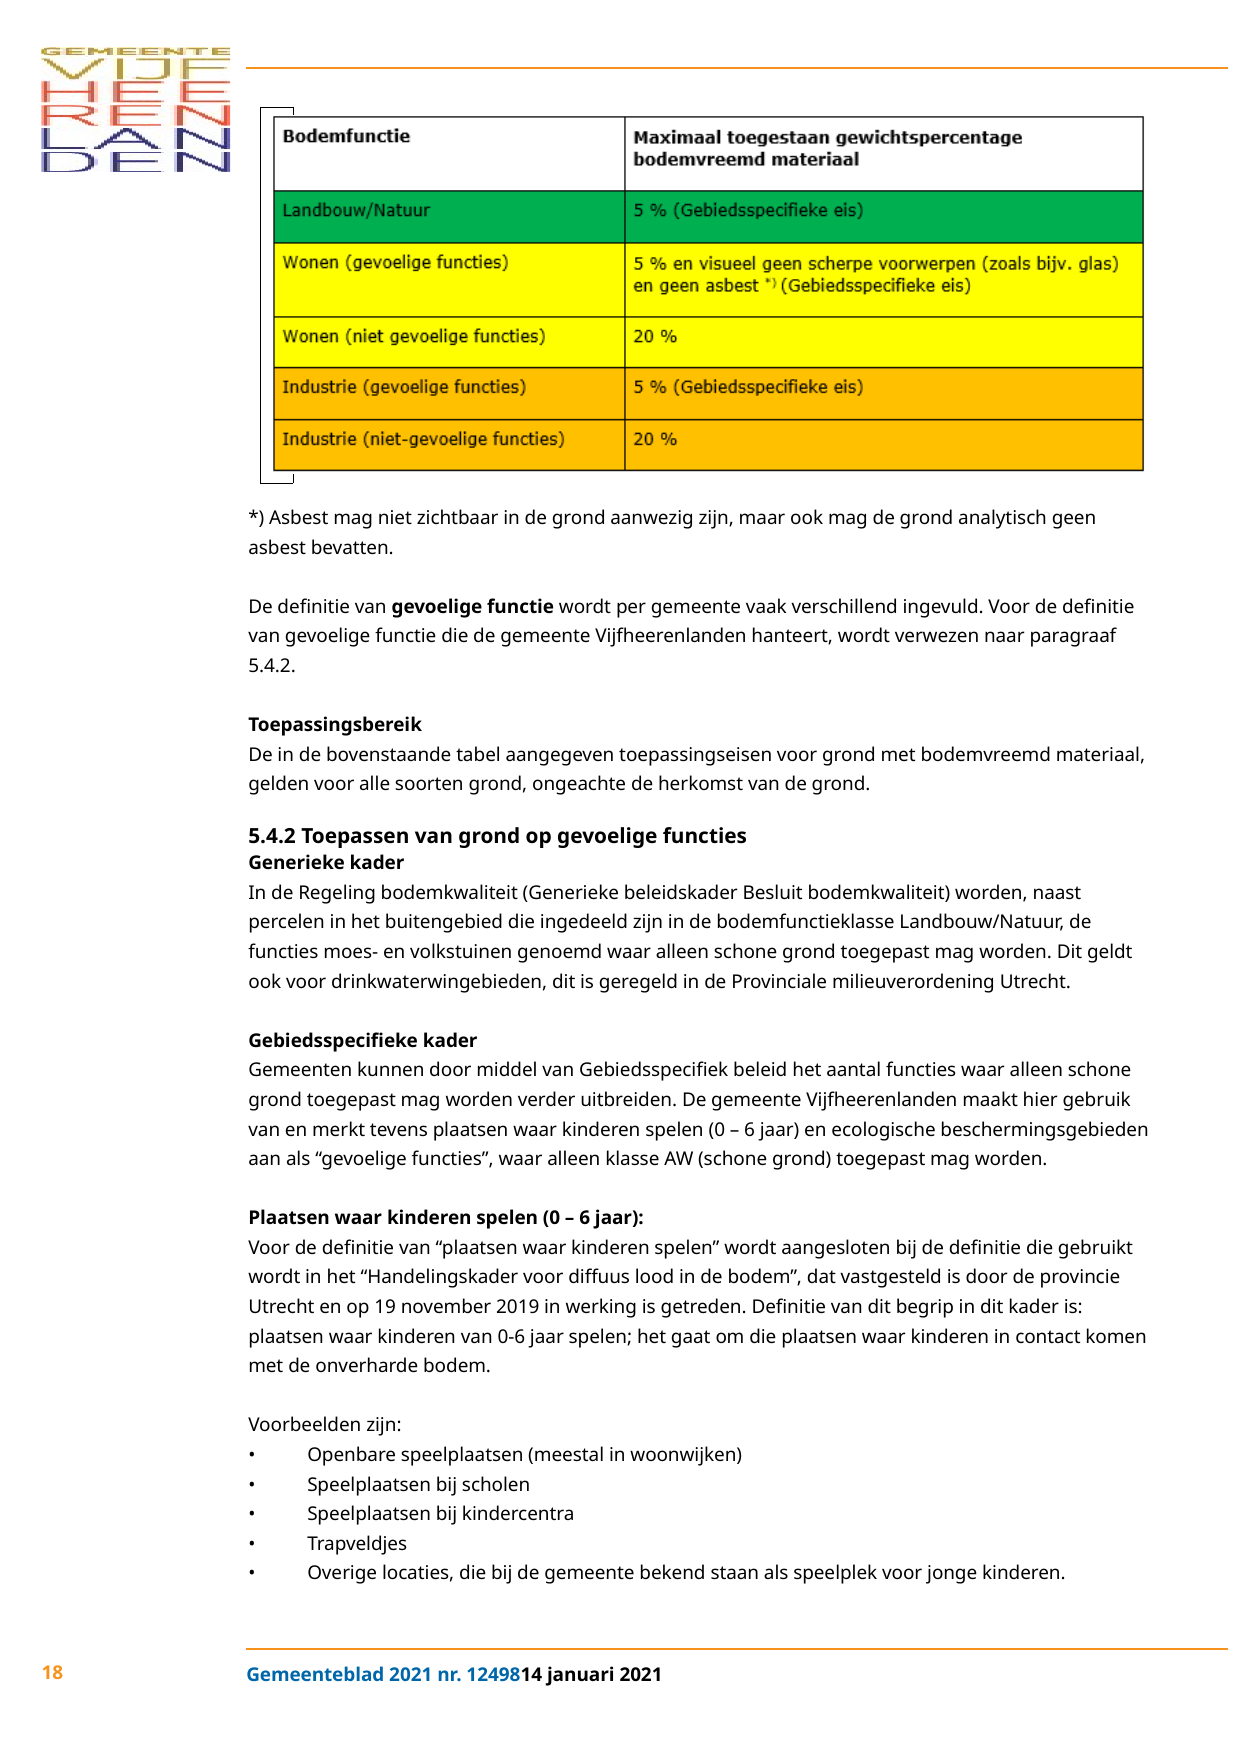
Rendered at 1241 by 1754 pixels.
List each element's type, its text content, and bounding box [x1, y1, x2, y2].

list Openbare speelplaatsen (meestal in woonwijken) [248, 1441, 1152, 1467]
text Gebiedsspecifieke kader [248, 1027, 1152, 1053]
list Speelplaatsen bij kindercentra [248, 1500, 1152, 1526]
text Voor de definitie van “plaatsen waar kinderen spelen” wordt aangesloten bij de definitie die gebruikt wordt in het “Handelingskader voor diffuus lood in de bodem”, dat vastgesteld is door de provincie Utrecht en op 19 november 2019 in werking is getreden. Definitie van dit begrip in dit kader is: plaatsen waar kinderen van 0-6 jaar spelen; het gaat om die plaatsen waar kinderen in contact komen met de onverharde bodem. [248, 1234, 1152, 1378]
list Trapveldjes [248, 1530, 1152, 1556]
text Plaatsen waar kinderen spelen (0 – 6 jaar): [248, 1204, 1152, 1230]
text *) Asbest mag niet zichtbaar in de grond aanwezig zijn, maar ook mag de grond analytisch geen asbest bevatten. [248, 504, 1152, 560]
text Voorbeelden zijn: [248, 1412, 1152, 1437]
picture [41, 47, 231, 172]
text Gemeenten kunnen door middel van Gebiedsspecifiek beleid het aantal functies waar alleen schone grond toegepast mag worden verder uitbreiden. De gemeente Vijfheerenlanden maakt hier gebruik van en merkt tevens plaatsen waar kinderen spelen (0 – 6 jaar) en ecologische beschermingsgebieden aan als “gevoelige functies”, waar alleen klasse AW (schone grond) toegepast mag worden. [248, 1057, 1152, 1171]
text De definitie van gevoelige functie wordt per gemeente vaak verschillend ingevuld. Voor de definitie van gevoelige functie die de gemeente Vijfheerenlanden hanteert, wordt verwezen naar paragraaf 5.4.2. [248, 593, 1152, 678]
text Toepassingsbereik [248, 711, 1152, 737]
text De in de bovenstaande tabel aangegeven toepassingseisen voor grond met bodemvreemd materiaal, gelden voor alle soorten grond, ongeachte de herkomst van de grond. [248, 741, 1152, 796]
list Overige locaties, die bij de gemeente bekend staan als speelplek voor jonge kinderen. [248, 1559, 1152, 1585]
picture [268, 115, 1155, 474]
text In de Regeling bodemkwaliteit (Generieke beleidskader Besluit bodemkwaliteit) worden, naast percelen in het buitengebied die ingedeeld zijn in de bodemfunctieklasse Landbouw/Natuur, de functies moes- en volkstuinen genoemd waar alleen schone grond toegepast mag worden. Dit geldt ook voor drinkwaterwingebieden, dit is geregeld in de Provinciale milieuverordening Utrecht. [248, 879, 1152, 993]
text Generieke kader [248, 849, 1152, 875]
text 5.4.2 Toepassen van grond op gevoelige functies [248, 821, 1152, 849]
list Speelplaatsen bij scholen [248, 1471, 1152, 1496]
